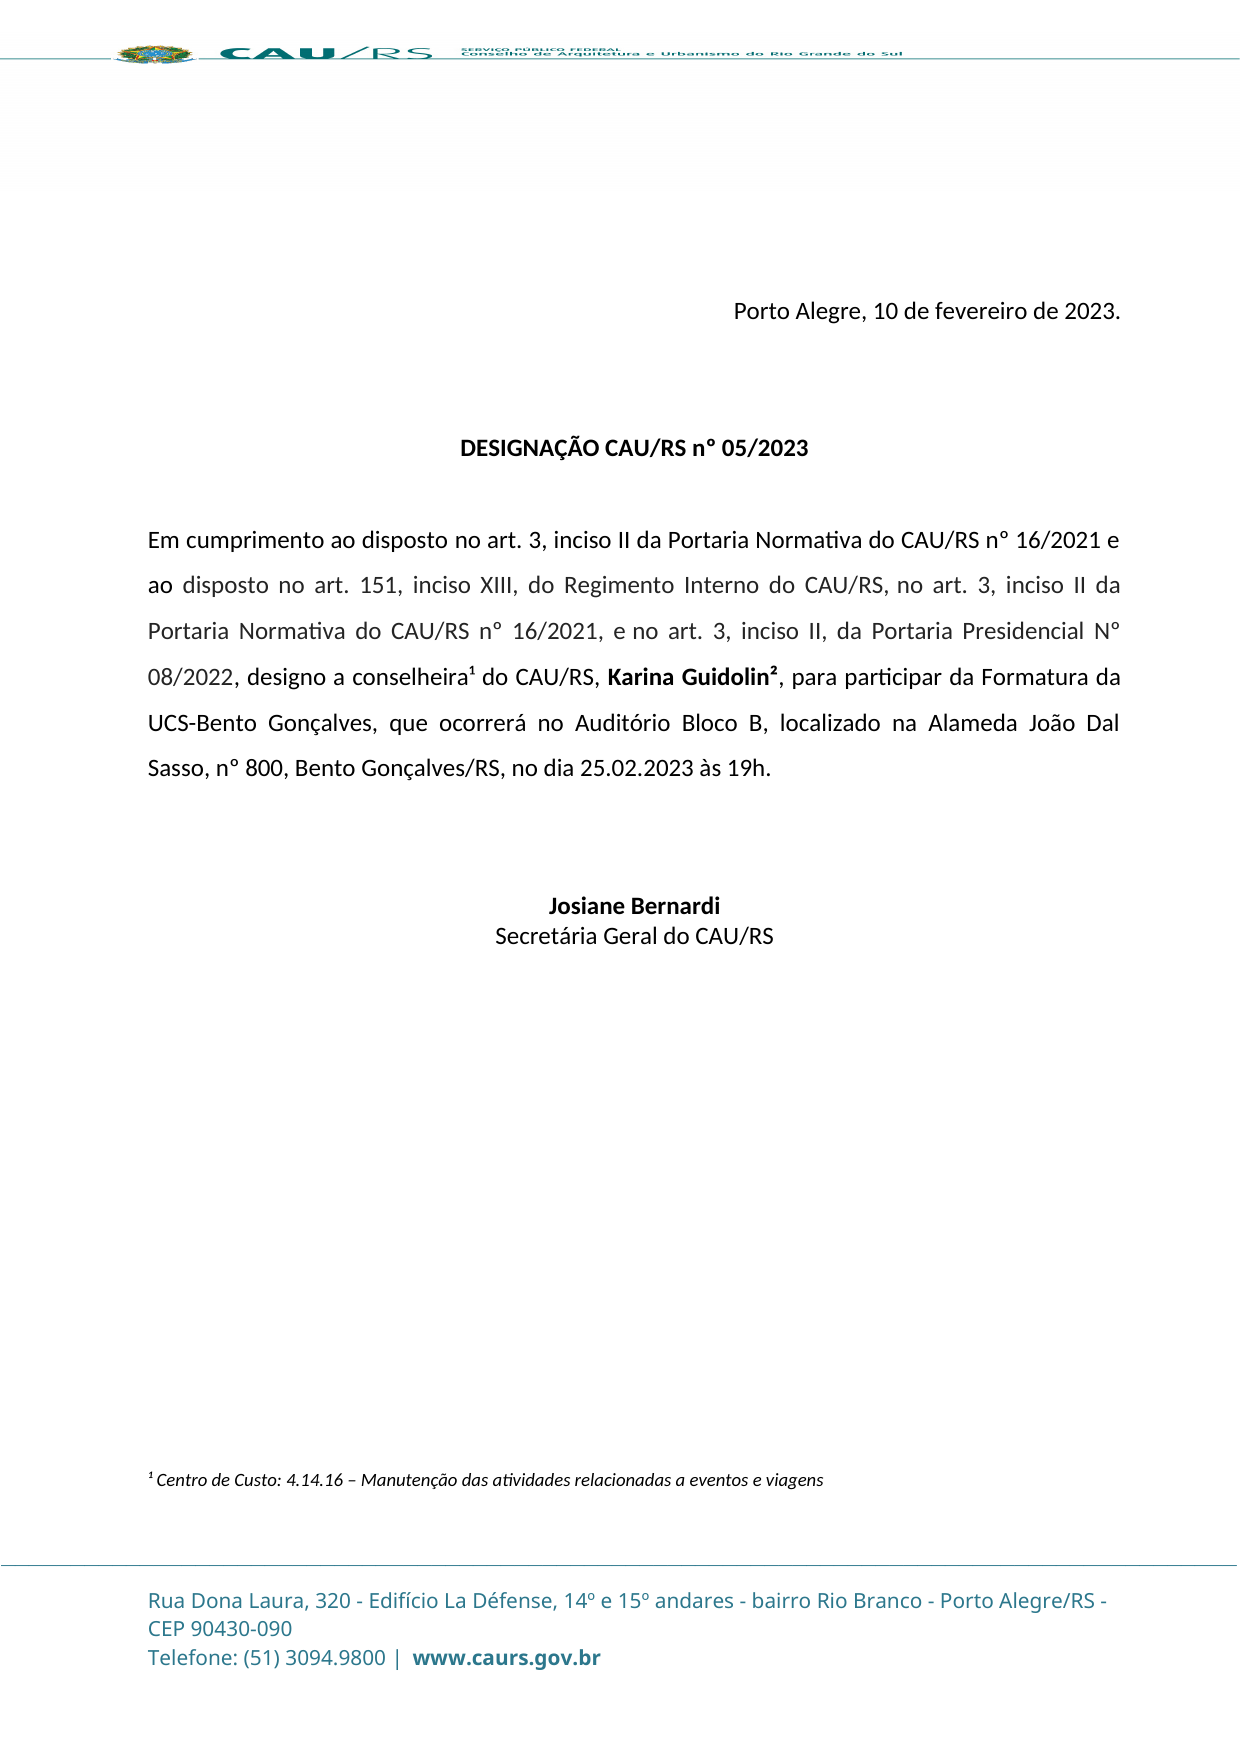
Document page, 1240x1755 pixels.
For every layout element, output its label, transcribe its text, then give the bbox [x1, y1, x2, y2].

text Secretária Geral do CAU/RS [148, 920, 1121, 951]
text Porto Alegre, 10 de fevereiro de 2023. [148, 295, 1121, 326]
text DESIGNAÇÃO CAU/RS nº 05/2023 [148, 432, 1121, 463]
text ¹ Centro de Custo: 4.14.16 – Manutenção das atividades relacionadas a eventos e viagens [148, 1468, 1121, 1491]
text Em cumprimento ao disposto no art. 3, inciso II da Portaria Normativa do CAU/RS nº 16/2021 e ao disposto no art. 151, inciso XIII, do Regimento Interno do CAU/RS, no art. 3, inciso II da Portaria Normativa do CAU/RS nº 16/2021, e no art. 3, inciso II, da Portaria Presidencial Nº 08/2022, designo a conselheira¹ do CAU/RS, Karina Guidolin², para participar da Formatura da UCS-Bento Gonçalves, que ocorrerá no Auditório Bloco B, localizado na Alameda João Dal Sasso, nº 800, Bento Gonçalves/RS, no dia 25.02.2023 às 19h. [148, 524, 1121, 783]
text Josiane Bernardi [148, 890, 1121, 920]
